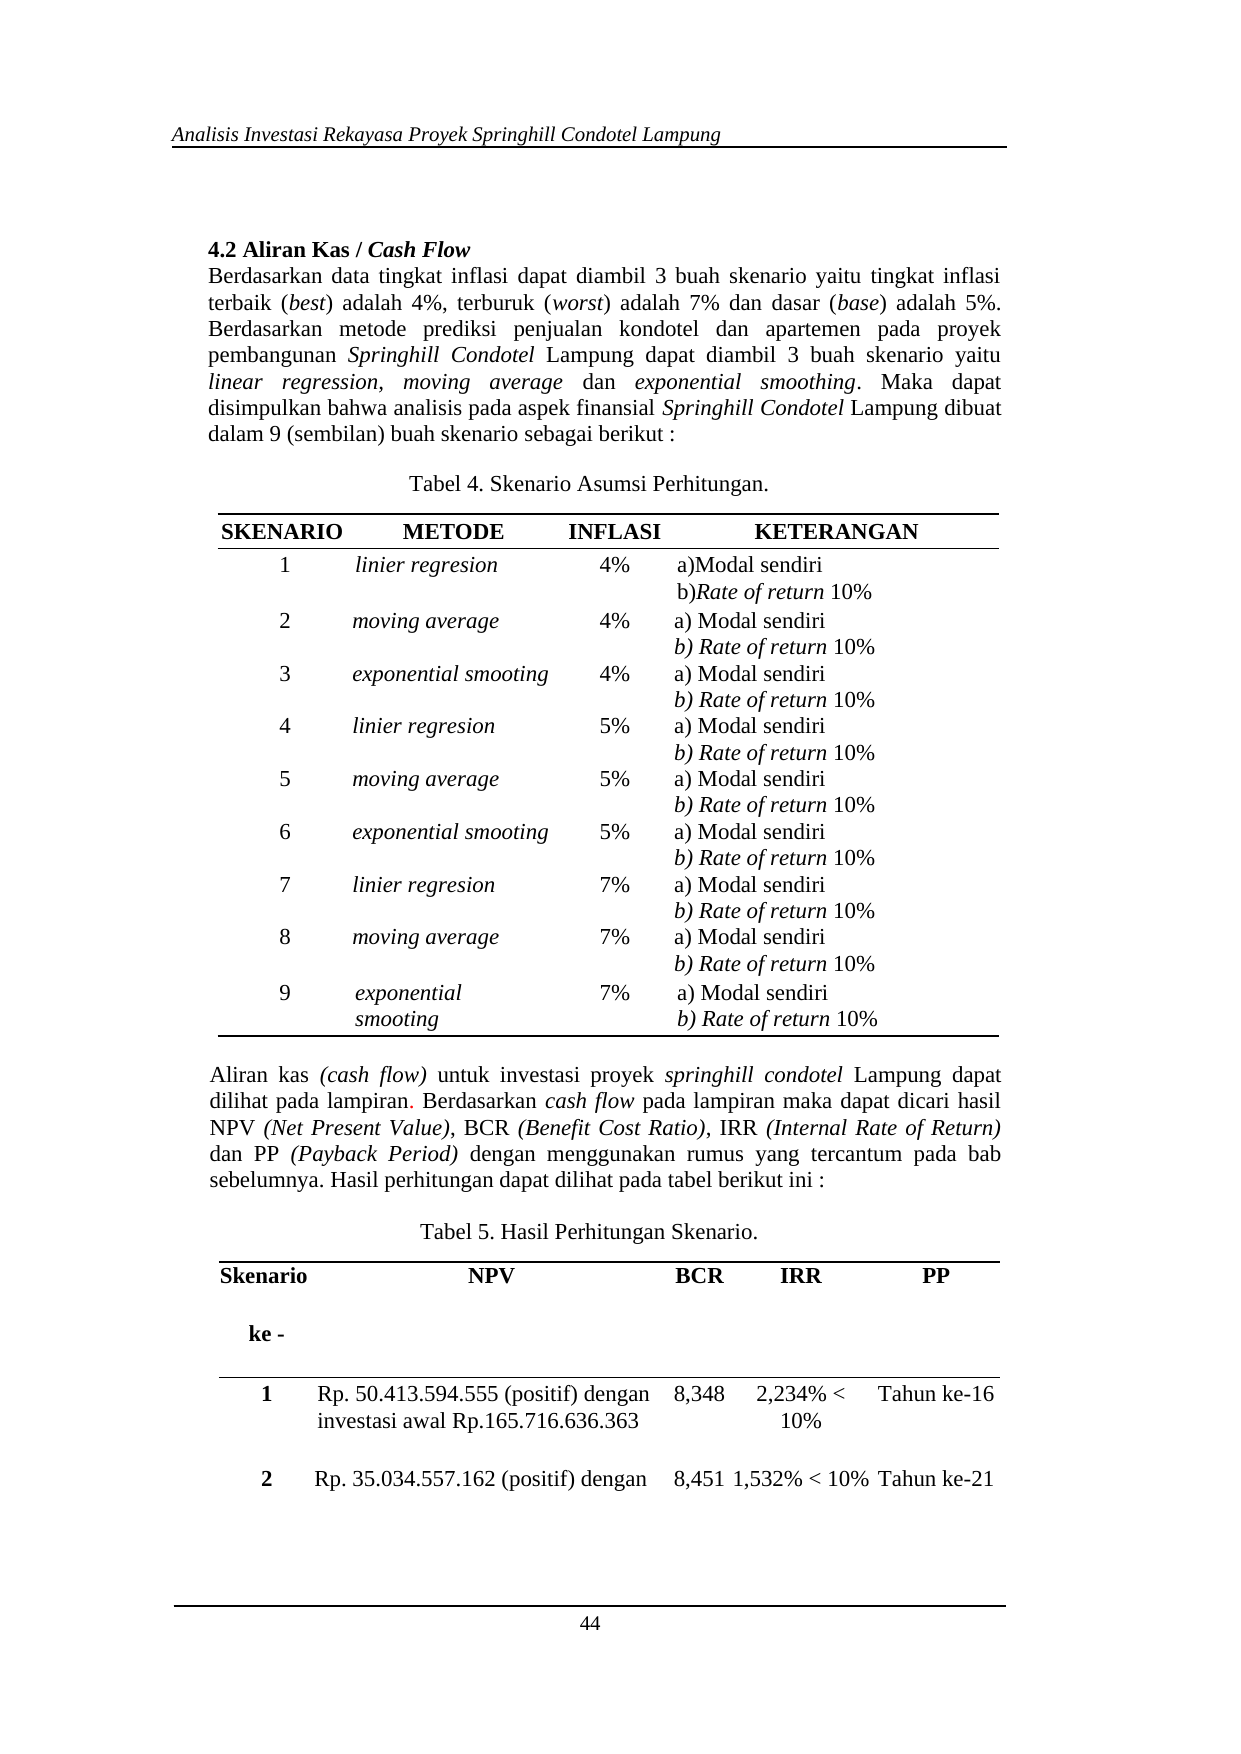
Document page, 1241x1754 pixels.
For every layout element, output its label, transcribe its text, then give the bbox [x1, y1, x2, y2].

table_cell 7% [555, 923, 674, 976]
table_cell ke - [219, 1319, 314, 1376]
table_cell 9 [218, 976, 352, 1034]
table_cell 1,532% ˂ 10% [730, 1466, 872, 1521]
table_cell 4 [218, 713, 352, 765]
table_cell a) Modal sendiri b) Rate of return 10% [674, 660, 999, 712]
table_cell Rp. 35.034.557.162 (positif) dengan [314, 1466, 669, 1521]
table_cell 8,348 [669, 1378, 730, 1466]
table_cell 2 [219, 1466, 314, 1521]
table_cell 7% [555, 871, 674, 923]
list 4.2 Aliran Kas / Cash Flow [208, 236, 1002, 262]
table_cell 4% [555, 607, 674, 660]
table_cell exponential smooting [352, 660, 555, 712]
table_cell a)Modal sendiri b)Rate of return 10% [674, 549, 999, 607]
table_cell moving average [352, 765, 555, 818]
table_cell Rp. 50.413.594.555 (positif) dengan investasi awal Rp.165.716.636.363 [314, 1378, 669, 1466]
table_header BCR [669, 1263, 730, 1376]
table_cell Tahun ke-16 [872, 1378, 1000, 1466]
table_cell 7% [555, 976, 674, 1034]
table_cell linier regresion [352, 549, 555, 607]
table_cell 3 [218, 660, 352, 712]
table_header PP [872, 1263, 1000, 1376]
table_cell 6 [218, 818, 352, 871]
table_cell exponential smooting [352, 818, 555, 871]
table_cell 7 [218, 871, 352, 923]
table_cell moving average [352, 607, 555, 660]
table_header NPV [314, 1263, 669, 1376]
table_cell moving average [352, 923, 555, 976]
table_cell linier regresion [352, 713, 555, 765]
table_cell a) Modal sendiri b) Rate of return 10% [674, 607, 999, 660]
table_cell 5% [555, 765, 674, 818]
table_cell 4% [555, 660, 674, 712]
table_cell 5% [555, 818, 674, 871]
table_cell 2 [218, 607, 352, 660]
table_cell exponential smooting [352, 976, 555, 1034]
table_cell Tahun ke-21 [872, 1466, 1000, 1521]
table_cell a) Modal sendiri b) Rate of return 10% [674, 818, 999, 871]
table_cell 5% [555, 713, 674, 765]
table_cell a) Modal sendiri b) Rate of return 10% [674, 923, 999, 976]
table_cell a) Modal sendiri b) Rate of return 10% [674, 976, 999, 1034]
text Tabel 5. Hasil Perhitungan Skenario. [177, 1193, 1002, 1244]
text Aliran kas (cash flow) untuk investasi proyek springhill condotel Lampung dapat dilihat pada lampiran. Berdasarkan cash flow pada lampiran maka dapat dicari hasil NPV (Net Present Value), BCR (Benefit Cost Ratio), IRR (Internal Rate of Return) dan PP (Payback Period) dengan menggunakan rumus yang tercantum pada bab sebelumnya. Hasil perhitungan dapat dilihat pada tabel berikut ini : [209, 1061, 1002, 1193]
table_cell a) Modal sendiri b) Rate of return 10% [674, 871, 999, 923]
table_cell linier regresion [352, 871, 555, 923]
table_header METODE [352, 515, 555, 547]
table_header KETERANGAN [674, 515, 999, 547]
table_header SKENARIO [218, 515, 352, 547]
table_cell a) Modal sendiri b) Rate of return 10% [674, 713, 999, 765]
table_header IRR [730, 1263, 872, 1376]
table_header INFLASI [555, 515, 674, 547]
table_cell 2,234% ˂ 10% [730, 1378, 872, 1466]
table_cell 5 [218, 765, 352, 818]
text Berdasarkan data tingkat inflasi dapat diambil 3 buah skenario yaitu tingkat inflasi terbaik (best) adalah 4%, terburuk (worst) adalah 7% dan dasar (base) adalah 5%. Berdasarkan metode prediksi penjualan kondotel dan apartemen pada proyek pembangunan Springhill Condotel Lampung dapat diambil 3 buah skenario yaitu linear regression, moving average dan exponential smoothing. Maka dapat disimpulkan bahwa analisis pada aspek finansial Springhill Condotel Lampung dibuat dalam 9 (sembilan) buah skenario sebagai berikut : [208, 262, 1002, 447]
text Tabel 4. Skenario Asumsi Perhitungan. [177, 447, 1002, 497]
table_cell a) Modal sendiri b) Rate of return 10% [674, 765, 999, 818]
table_cell 1 [219, 1378, 314, 1466]
table_cell 8,451 [669, 1466, 730, 1521]
table_cell 8 [218, 923, 352, 976]
table_cell 1 [218, 549, 352, 607]
table_header Skenario [219, 1263, 314, 1318]
table_cell 4% [555, 549, 674, 607]
